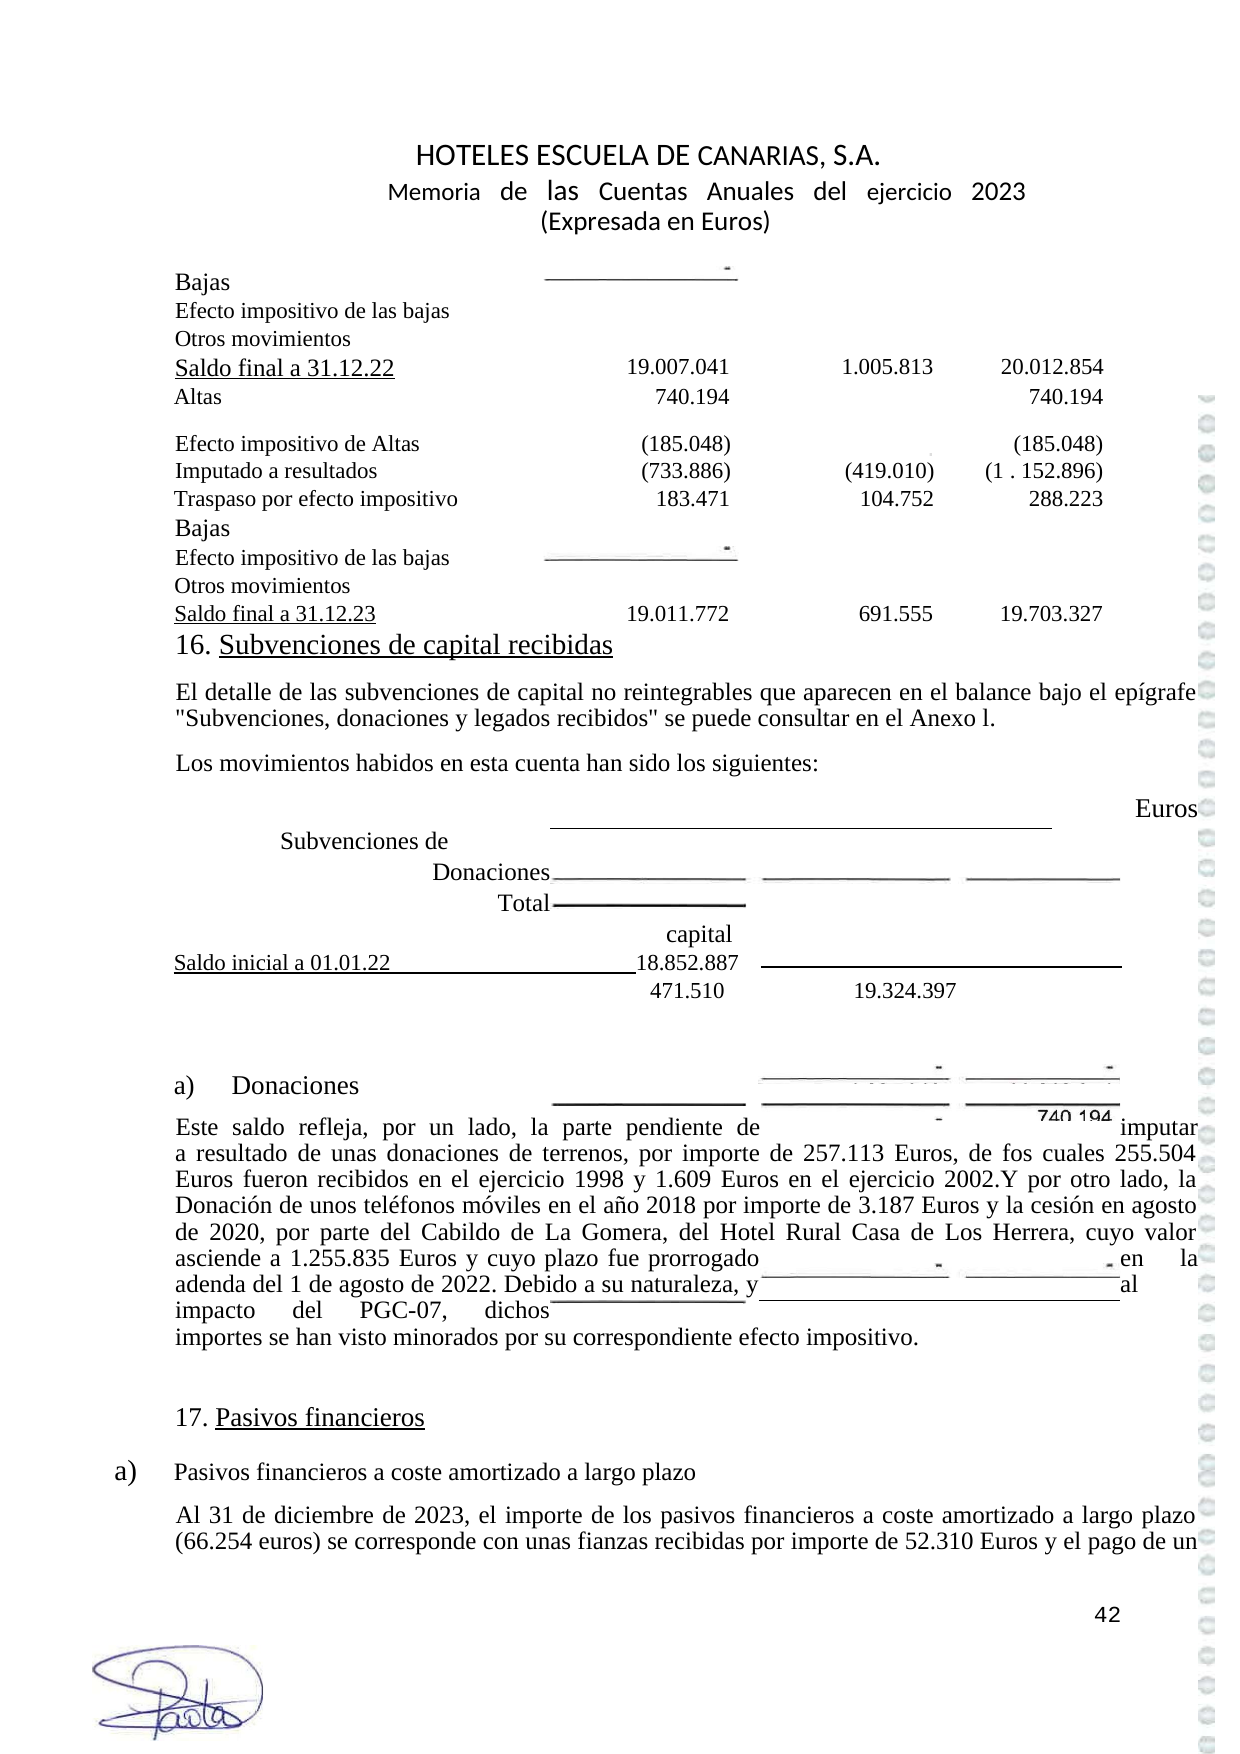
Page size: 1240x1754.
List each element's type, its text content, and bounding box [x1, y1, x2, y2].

table_cell [753, 430, 956, 457]
table_cell (1 . 152.896) [956, 458, 1103, 485]
table_cell Saldo final a 31.12.23 [174, 600, 542, 627]
text capital [251, 919, 1147, 948]
text El detalle de las subvenciones de capital no reintegrables que aparecen en el balance bajo el epígrafe "Subvenciones, donaciones y legados recibidos" se puede consultar en el Anexo l. [175, 679, 1198, 732]
table_cell (419.010) [753, 458, 956, 485]
table_header 740.194 [956, 383, 1103, 429]
subtitle 17. Pasivos financieros [174, 1401, 1198, 1432]
table_cell (185.048) [543, 430, 752, 457]
table_cell 183.471 [543, 485, 752, 599]
text Saldo inicial a 01.01.22 18.852.887 471.510 19.324.397 [173, 949, 1198, 1004]
subtitle 16. Subvenciones de capital recibidas [175, 627, 1198, 661]
table_header 740.194 [543, 383, 752, 429]
text a) Donaciones [173, 1069, 1198, 1100]
table_cell Bajas Efecto impositivo de las bajas Otros movimientos [174, 267, 542, 353]
subtitle Euros [173, 792, 1198, 823]
table_cell [841, 267, 956, 353]
table_cell 19.703.327 [956, 600, 1103, 627]
text Los movimientos habidos en esta cuenta han sido los siguientes: [175, 751, 1198, 777]
table_header Altas [174, 383, 542, 429]
text [1215, 856, 1221, 917]
table_cell [543, 267, 841, 353]
text Al 31 de diciembre de 2023, el importe de los pasivos financieros a coste amortizado a largo plazo (66.254 euros) se corresponde con unas fianzas recibidas por importe de 52.310 Euros y el pago de un [175, 1502, 1198, 1555]
table_cell (185.048) [956, 430, 1103, 457]
text Este saldo refleja, por un lado, la parte pendiente de imputar a resultado de unas donaciones de terrenos, por importe de 257.113 Euros, de fos cuales 255.504 Euros fueron recibidos en el ejercicio 1998 y 1.609 Euros en el ejercicio 2002.Y por otro lado, la Donación de unos teléfonos móviles en el año 2018 por importe de 3.187 Euros y la cesión en agosto de 2020, por parte del Cabildo de La Gomera, del Hotel Rural Casa de Los Herrera, cuyo valor asciende a 1.255.835 Euros y cuyo plazo fue prorrogado en la adenda del 1 de agosto de 2022. Debido a su naturaleza, y al impacto del PGC-07, dichos importes se han visto minorados por su correspondiente efecto impositivo. [175, 1114, 1198, 1350]
table_cell 691.555 [753, 600, 956, 627]
table_cell 19.011.772 [543, 600, 752, 627]
table_cell 20.012.854 [956, 353, 1103, 383]
table_cell 19.007.041 [543, 353, 841, 383]
table_cell 104.752 [753, 485, 956, 599]
table_cell Imputado a resultados [174, 458, 542, 485]
table_cell Efecto impositivo de Altas [174, 430, 542, 457]
table_cell [956, 267, 1103, 353]
table_cell Traspaso por efecto impositivo Bajas Efecto impositivo de las bajas Otros movimientos [174, 485, 542, 599]
text Subvenciones de [178, 826, 1198, 855]
table_header [753, 383, 956, 429]
table_cell Saldo final a 31.12.22 [174, 353, 542, 383]
table_cell 288.223 [956, 485, 1103, 599]
table_cell 1.005.813 [841, 353, 956, 383]
list Pasivos financieros a coste amortizado a largo plazo [114, 1456, 1198, 1486]
text Donaciones Total [173, 856, 1198, 917]
table_cell (733.886) [543, 458, 752, 485]
